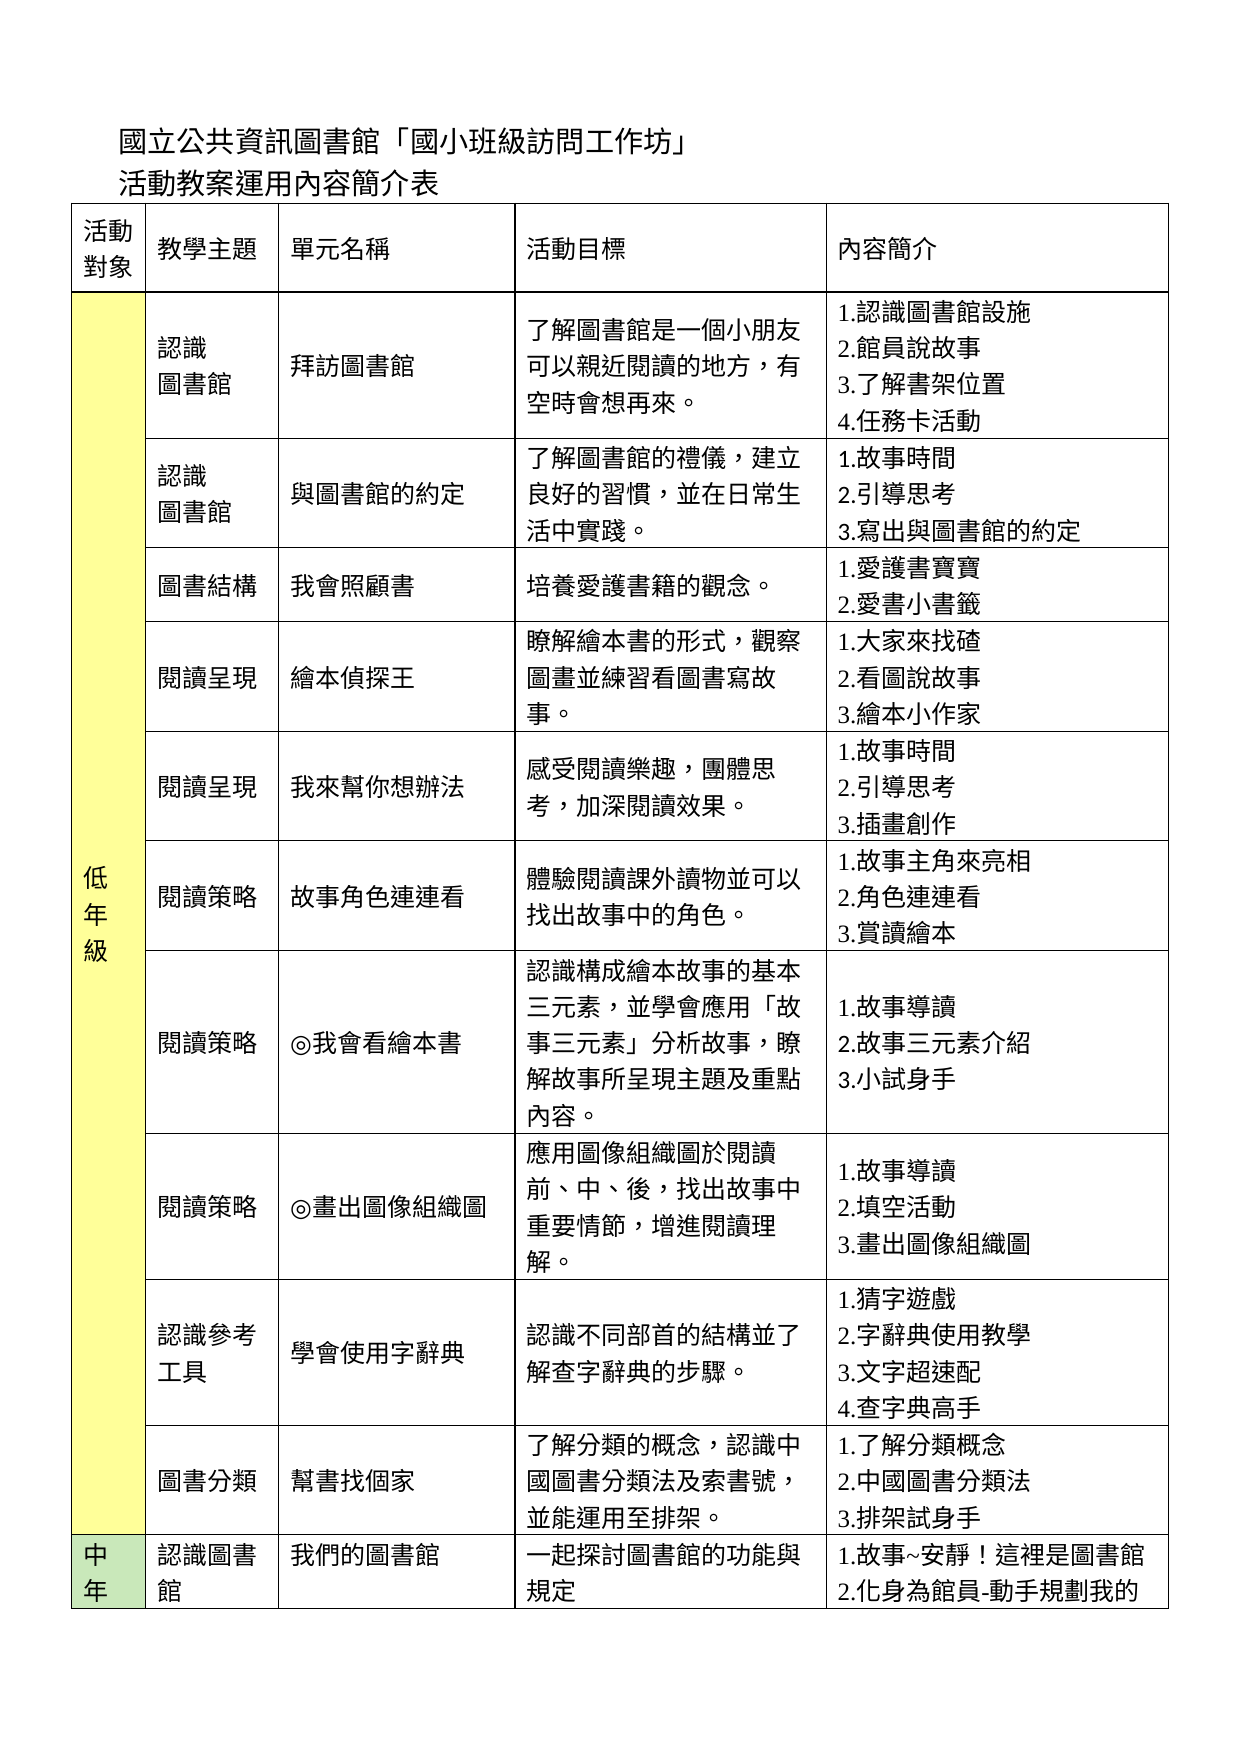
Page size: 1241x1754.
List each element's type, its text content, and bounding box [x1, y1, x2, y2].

table_cell 閱讀策略 [146, 1134, 278, 1278]
table_cell 認識圖書館 [146, 1535, 278, 1608]
table_cell 了解圖書館是一個小朋友可以親近閱讀的地方，有空時會想再來。 [516, 293, 826, 437]
table_cell 閱讀策略 [146, 841, 278, 950]
table_cell 拜訪圖書館 [279, 293, 514, 437]
table_cell 閱讀策略 [146, 951, 278, 1132]
table_cell 1.故事主角來亮相 2.角色連連看 3.賞讀繪本 [827, 841, 1168, 950]
table_cell 應用圖像組織圖於閱讀前、中、後，找出故事中重要情節，增進閱讀理解。 [516, 1134, 826, 1278]
table_cell 體驗閱讀課外讀物並可以找出故事中的角色。 [516, 841, 826, 950]
table_cell 培養愛護書籍的觀念。 [516, 548, 826, 621]
table_cell 學會使用字辭典 [279, 1280, 514, 1424]
table_cell 1.大家來找碴 2.看圖說故事 3.繪本小作家 [827, 622, 1168, 731]
table_header 活動對象 [72, 204, 145, 291]
table_header 教學主題 [146, 204, 278, 291]
table_cell 1.猜字遊戲 2.字辭典使用教學 3.文字超速配 4.查字典高手 [827, 1280, 1168, 1424]
table_cell 與圖書館的約定 [279, 439, 514, 547]
table_header 內容簡介 [827, 204, 1168, 291]
table_header 單元名稱 [279, 204, 514, 291]
table_cell 中 年 [72, 1535, 145, 1608]
table_cell 圖書分類 [146, 1426, 278, 1534]
table_cell 感受閱讀樂趣，團體思考，加深閱讀效果。 [516, 732, 826, 840]
table_cell ◎畫出圖像組織圖 [279, 1134, 514, 1278]
table_cell 1.認識圖書館設施 2.館員說故事 3.了解書架位置 4.任務卡活動 [827, 293, 1168, 437]
table_cell 了解分類的概念，認識中國圖書分類法及索書號，並能運用至排架。 [516, 1426, 826, 1534]
table_header 活動目標 [516, 204, 826, 291]
table_cell 瞭解繪本書的形式，觀察圖畫並練習看圖書寫故事。 [516, 622, 826, 731]
table_cell 幫書找個家 [279, 1426, 514, 1534]
table_cell 我們的圖書館 [279, 1535, 514, 1608]
table_cell 1.了解分類概念 2.中國圖書分類法 3.排架試身手 [827, 1426, 1168, 1534]
table_cell ◎我會看繪本書 [279, 951, 514, 1132]
table_cell 故事角色連連看 [279, 841, 514, 950]
table_cell 閱讀呈現 [146, 622, 278, 731]
table_cell 認識 圖書館 [146, 293, 278, 437]
table_cell 我會照顧書 [279, 548, 514, 621]
text 國立公共資訊圖書館「國小班級訪問工作坊」 [118, 118, 1122, 160]
table_cell 圖書結構 [146, 548, 278, 621]
table_cell 1.故事~安靜！這裡是圖書館 2.化身為館員-動手規劃我的 [827, 1535, 1168, 1608]
table_cell 認識參考工具 [146, 1280, 278, 1424]
table_cell 1.故事導讀 2.故事三元素介紹 3.小試身手 [827, 951, 1168, 1132]
table_cell 認識不同部首的結構並了解查字辭典的步驟。 [516, 1280, 826, 1424]
text 活動教案運用內容簡介表 [118, 160, 1122, 203]
table_cell 1.故事時間 2.引導思考 3.插畫創作 [827, 732, 1168, 840]
table_cell 了解圖書館的禮儀，建立良好的習慣，並在日常生活中實踐。 [516, 439, 826, 547]
table_cell 閱讀呈現 [146, 732, 278, 840]
table_cell 1.故事時間 2.引導思考 3.寫出與圖書館的約定 [827, 439, 1168, 547]
table_cell 認識構成繪本故事的基本三元素，並學會應用「故事三元素」分析故事，瞭解故事所呈現主題及重點內容。 [516, 951, 826, 1132]
table_cell 低 年 級 [72, 293, 145, 1534]
table_cell 認識 圖書館 [146, 439, 278, 547]
table_cell 一起探討圖書館的功能與規定 [516, 1535, 826, 1608]
table_cell 1.故事導讀 2.填空活動 3.畫出圖像組織圖 [827, 1134, 1168, 1278]
table_cell 我來幫你想辦法 [279, 732, 514, 840]
table_cell 繪本偵探王 [279, 622, 514, 731]
table_cell 1.愛護書寶寶 2.愛書小書籤 [827, 548, 1168, 621]
